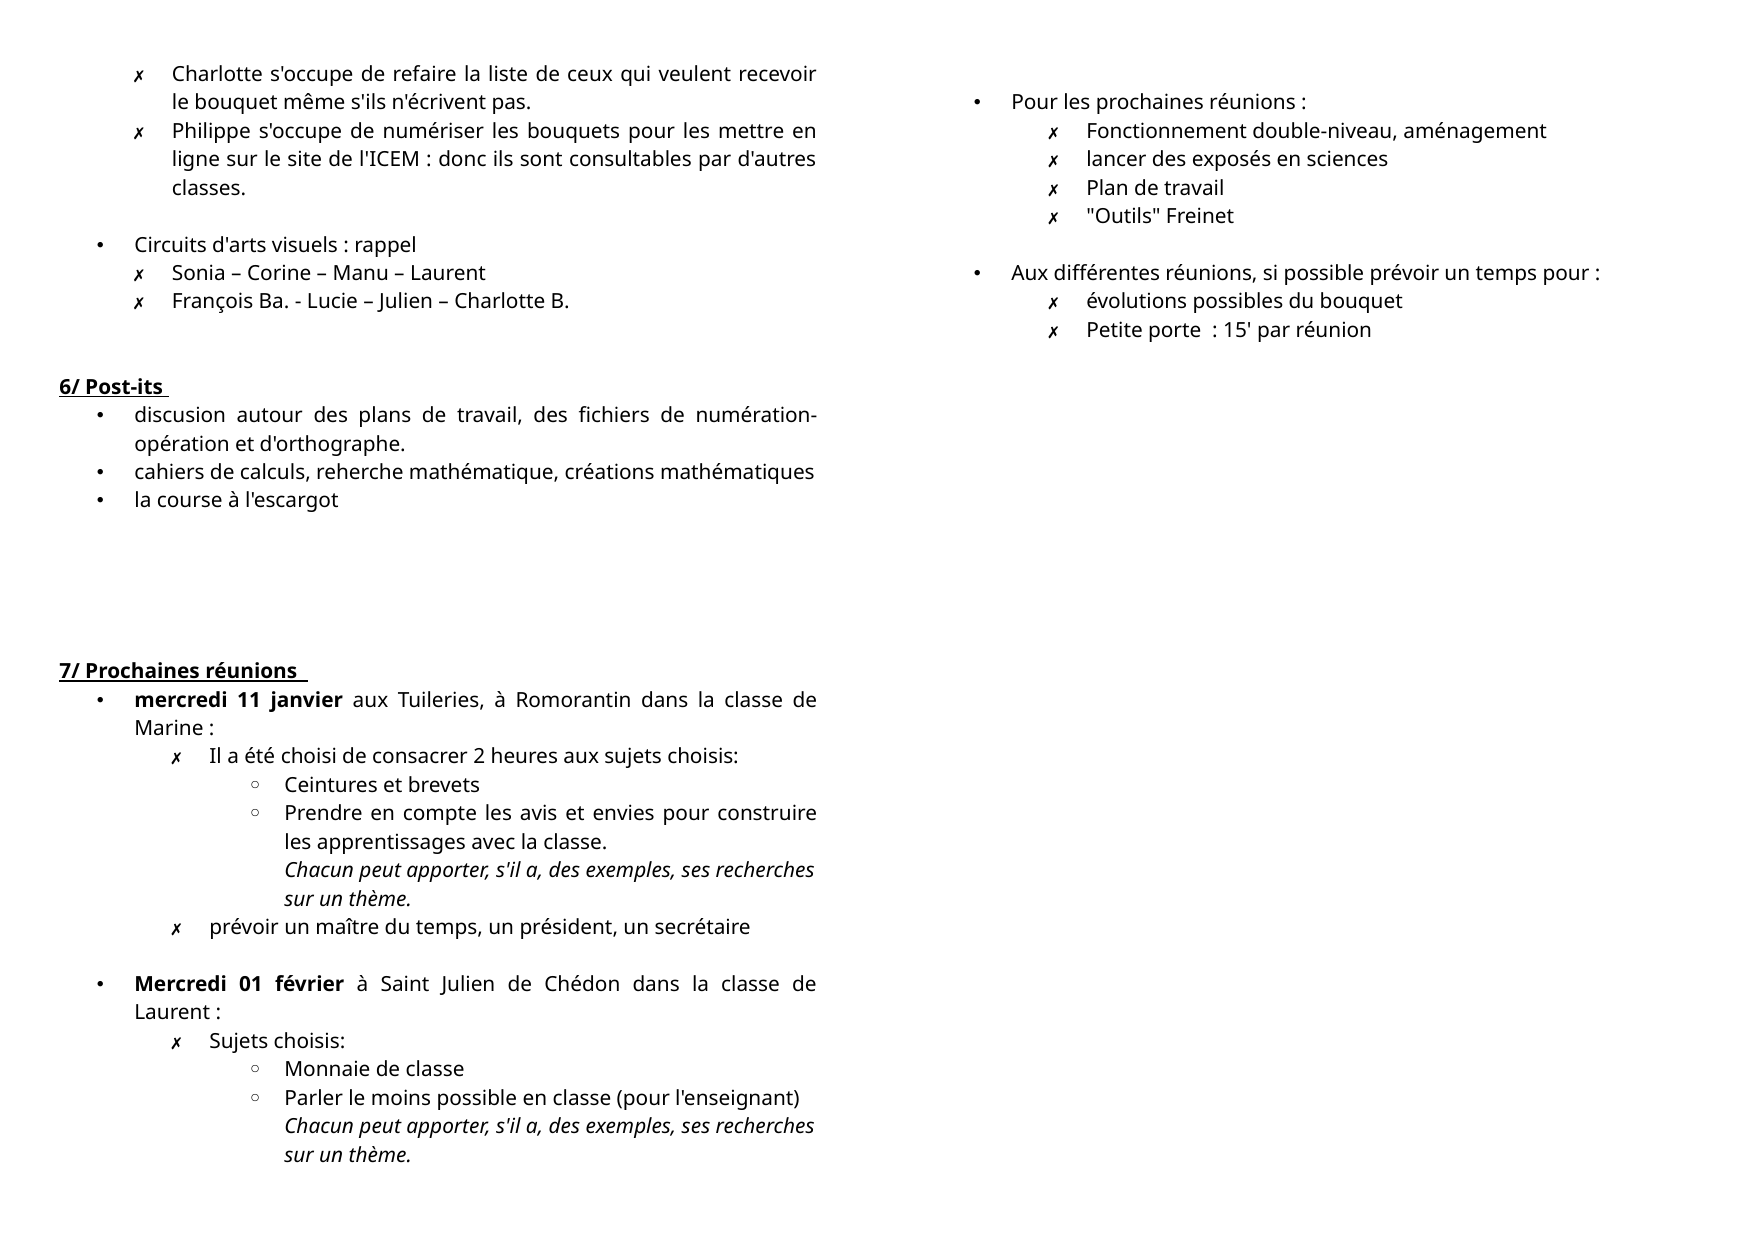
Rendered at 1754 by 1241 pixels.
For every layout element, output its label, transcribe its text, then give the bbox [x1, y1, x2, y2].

list Prendre en compte les avis et envies pour construire les apprentissages avec la classe. [247, 798, 818, 855]
list Philippe s'occupe de numériser les bouquets pour les mettre en ligne sur le site de l'ICEM : donc ils sont consultables par d'autres classes. [134, 116, 818, 201]
list prévoir un maître du temps, un président, un secrétaire [172, 912, 818, 941]
list Sonia – Corine – Manu – Laurent [134, 258, 818, 287]
list mercredi 11 janvier aux Tuileries, à Romorantin dans la classe de Marine : [97, 685, 818, 742]
list Chacun peut apporter, s'il a, des exemples, ses recherches sur un thème. [247, 1111, 818, 1168]
text 7/ Prochaines réunions [59, 656, 818, 685]
list Plan de travail [1048, 173, 1695, 201]
list "Outils" Freinet [1048, 201, 1695, 230]
list cahiers de calculs, reherche mathématique, créations mathématiques [97, 457, 818, 486]
text 6/ Post-its [59, 372, 818, 400]
list Parler le moins possible en classe (pour l'enseignant) [247, 1083, 818, 1111]
list Il a été choisi de consacrer 2 heures aux sujets choisis: [172, 742, 818, 770]
list François Ba. - Lucie – Julien – Charlotte B. [134, 287, 818, 315]
list Charlotte s'occupe de refaire la liste de ceux qui veulent recevoir le bouquet même s'ils n'écrivent pas. [134, 59, 818, 116]
list discusion autour des plans de travail, des fichiers de numération-opération et d'orthographe. [97, 400, 818, 457]
list Mercredi 01 février à Saint Julien de Chédon dans la classe de Laurent : [97, 969, 818, 1026]
list Ceintures et brevets [247, 770, 818, 798]
list évolutions possibles du bouquet [1048, 287, 1695, 315]
list Aux différentes réunions, si possible prévoir un temps pour : [973, 258, 1695, 287]
list Petite porte : 15' par réunion [1048, 315, 1695, 343]
list lancer des exposés en sciences [1048, 144, 1695, 173]
list Sujets choisis: [172, 1026, 818, 1054]
list la course à l'escargot [97, 486, 818, 514]
list Fonctionnement double-niveau, aménagement [1048, 116, 1695, 144]
list Chacun peut apporter, s'il a, des exemples, ses recherches sur un thème. [247, 855, 818, 912]
list Pour les prochaines réunions : [973, 87, 1695, 116]
list Monnaie de classe [247, 1054, 818, 1083]
list Circuits d'arts visuels : rappel [97, 230, 818, 258]
